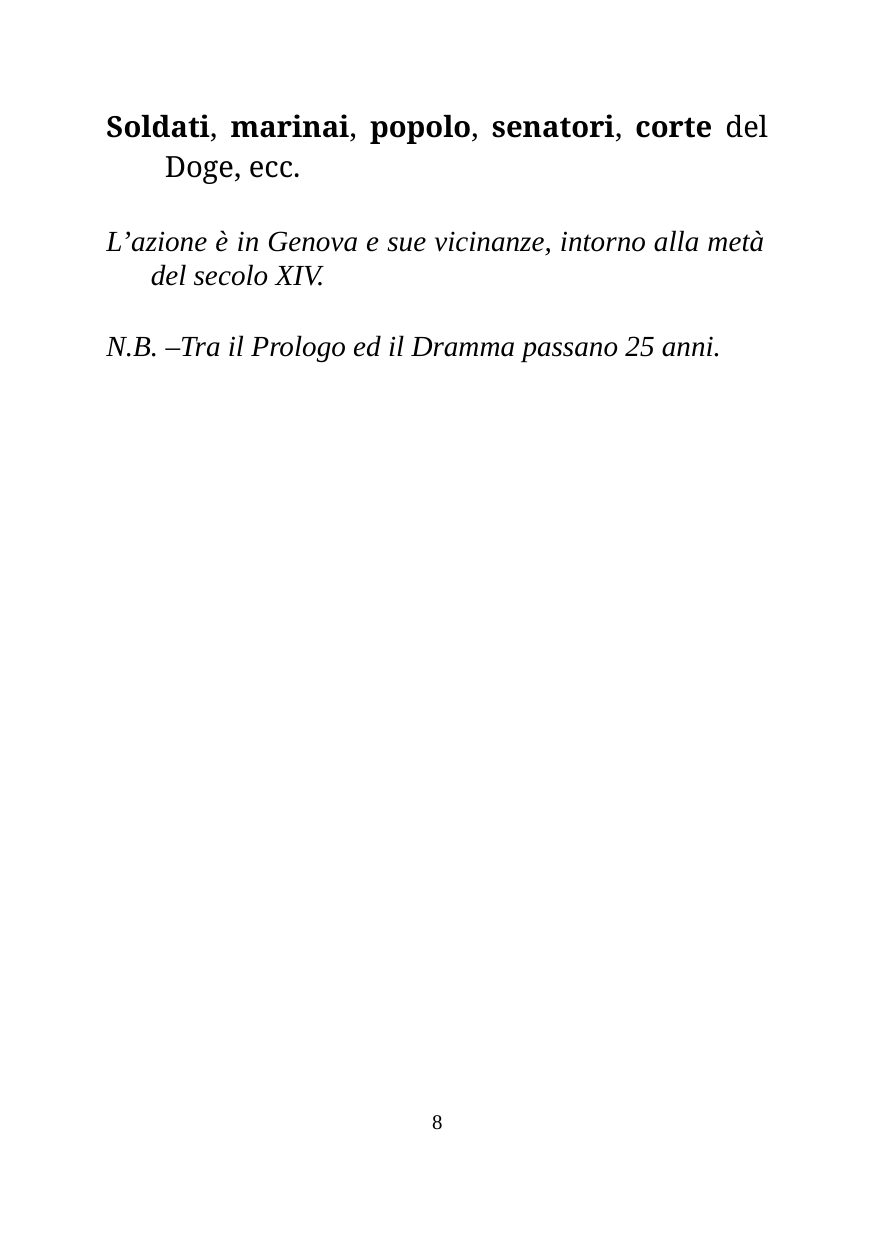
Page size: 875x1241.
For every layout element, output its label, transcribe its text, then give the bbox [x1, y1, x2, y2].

text N.B. –Tra il Prologo ed il Dramma passano 25 anni. [106, 329, 768, 363]
text L’azione è in Genova e sue vicinanze, intorno alla metà del secolo XIV. [106, 224, 768, 291]
text Soldati, marinai, popolo, senatori, corte del Doge, ecc. [106, 106, 768, 186]
